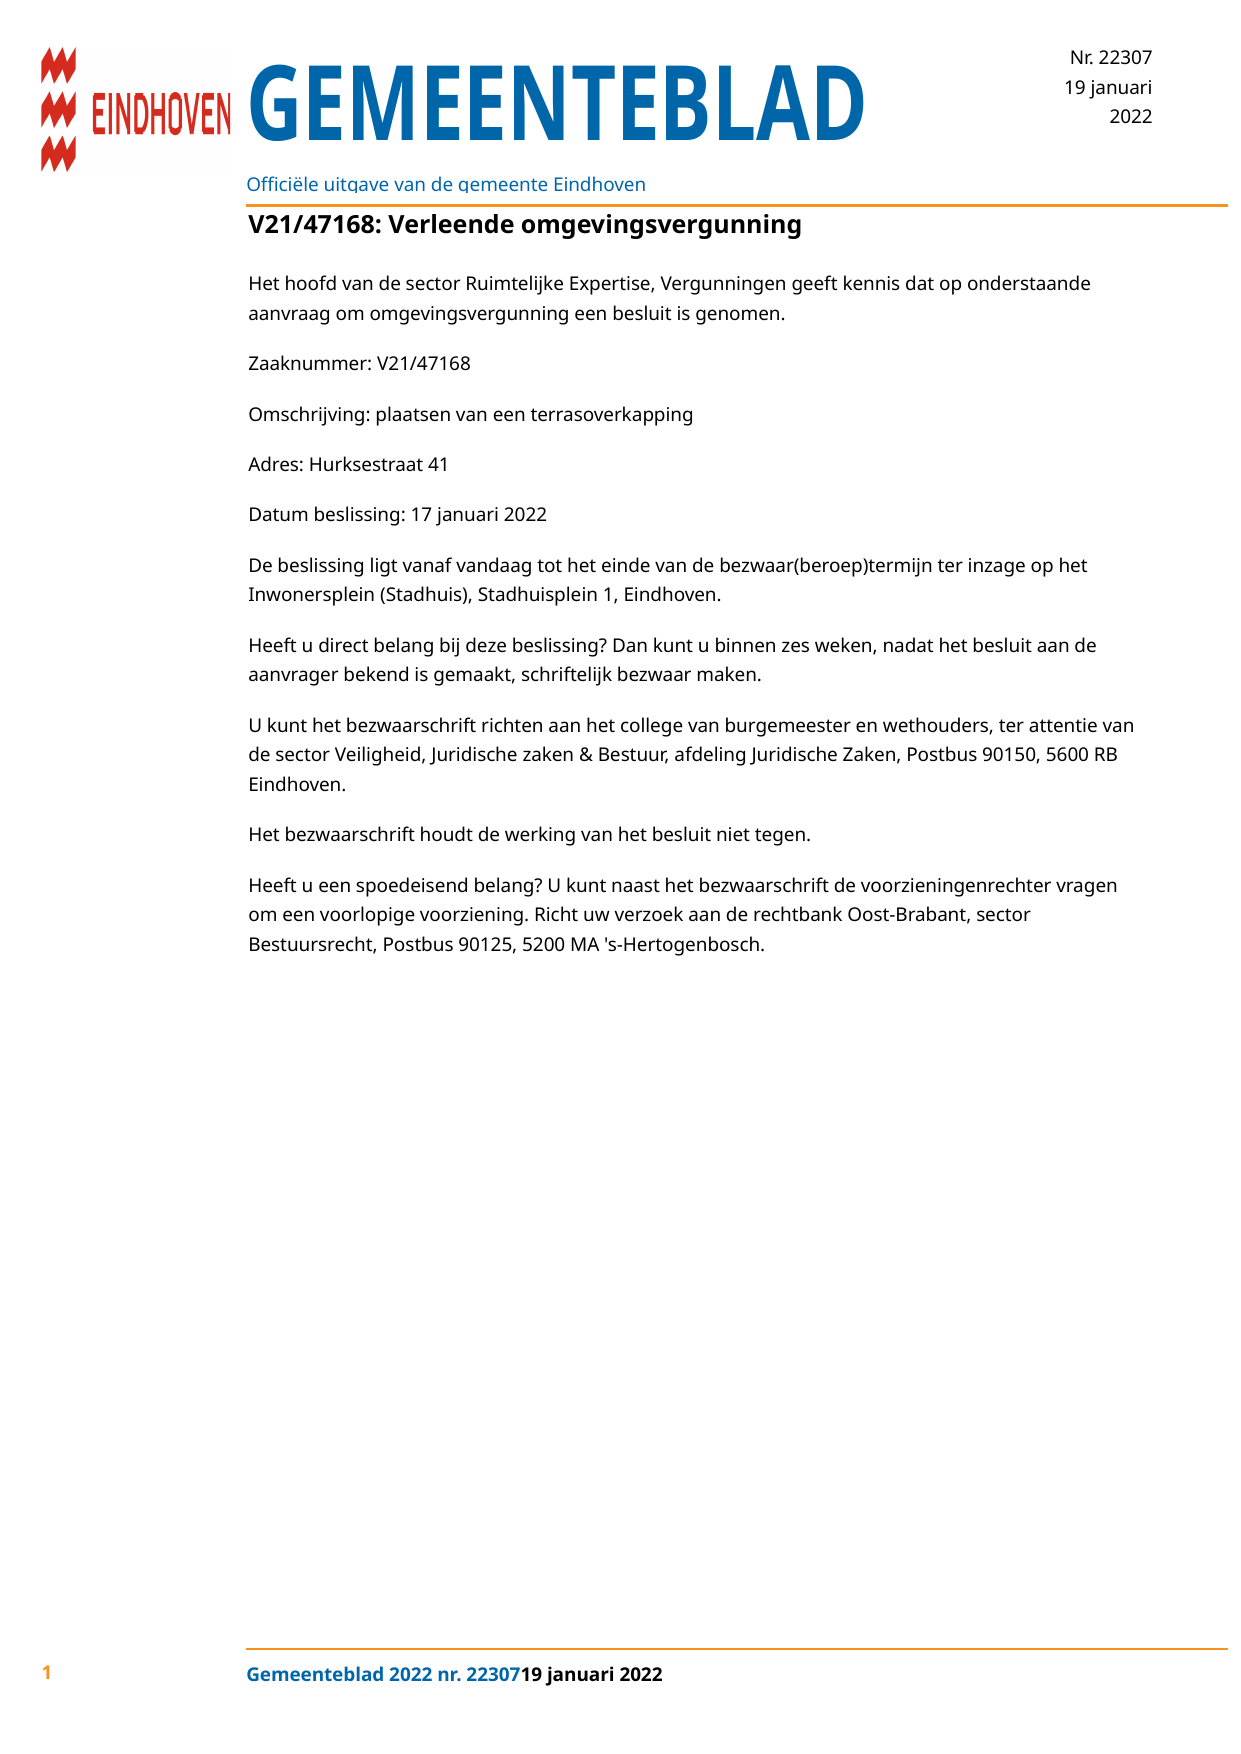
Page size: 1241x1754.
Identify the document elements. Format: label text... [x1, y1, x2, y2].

picture [41, 47, 231, 172]
text Adres: Hurksestraat 41 [248, 451, 1152, 477]
text Zaaknummer: V21/47168 [248, 350, 1152, 376]
text Heeft u een spoedeisend belang? U kunt naast het bezwaarschrift de voorzieningenrechter vragen om een voorlopige voorziening. Richt uw verzoek aan de rechtbank Oost-Brabant, sector Bestuursrecht, Postbus 90125, 5200 MA 's-Hertogenbosch. [248, 872, 1152, 957]
text Het hoofd van de sector Ruimtelijke Expertise, Vergunningen geeft kennis dat op onderstaande aanvraag om omgevingsvergunning een besluit is genomen. [248, 270, 1152, 326]
text Omschrijving: plaatsen van een terrasoverkapping [248, 401, 1152, 426]
text U kunt het bezwaarschrift richten aan het college van burgemeester en wethouders, ter attentie van de sector Veiligheid, Juridische zaken & Bestuur, afdeling Juridische Zaken, Postbus 90150, 5600 RB Eindhoven. [248, 712, 1152, 797]
text V21/47168: Verleende omgevingsvergunning [248, 207, 1152, 241]
text Het bezwaarschrift houdt de werking van het besluit niet tegen. [248, 822, 1152, 847]
text De beslissing ligt vanaf vandaag tot het einde van de bezwaar(beroep)termijn ter inzage op het Inwonersplein (Stadhuis), Stadhuisplein 1, Eindhoven. [248, 552, 1152, 607]
text Datum beslissing: 17 januari 2022 [248, 502, 1152, 527]
text Heeft u direct belang bij deze beslissing? Dan kunt u binnen zes weken, nadat het besluit aan de aanvrager bekend is gemaakt, schriftelijk bezwaar maken. [248, 632, 1152, 687]
